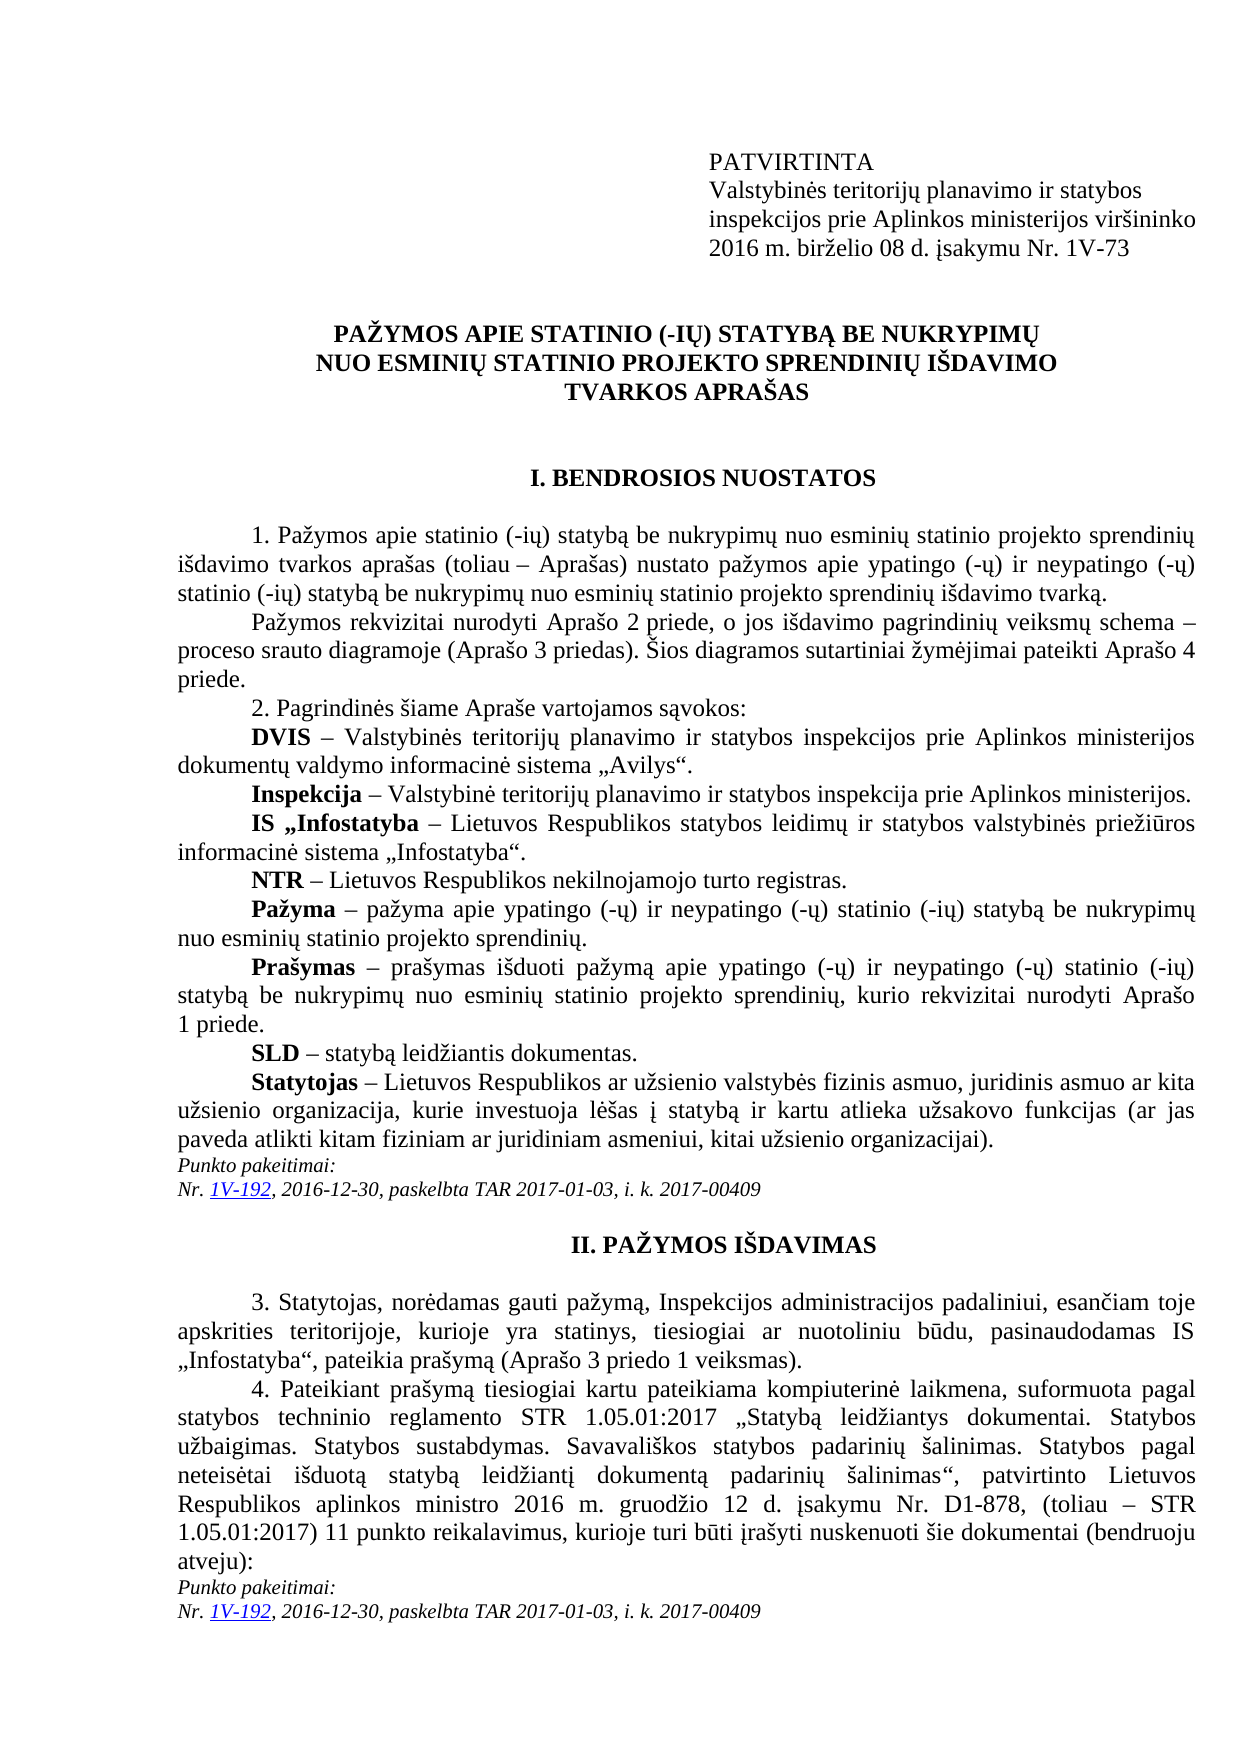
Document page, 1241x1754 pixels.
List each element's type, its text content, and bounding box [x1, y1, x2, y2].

text 1. Pažymos apie statinio (-ių) statybą be nukrypimų nuo esminių statinio projekto sprendinių išdavimo tvarkos aprašas (toliau – Aprašas) nustato pažymos apie ypatingo (-ų) ir neypatingo (-ų) statinio (-ių) statybą be nukrypimų nuo esminių statinio projekto sprendinių išdavimo tvarką. [177, 521, 1196, 607]
text Statytojas – Lietuvos Respublikos ar užsienio valstybės fizinis asmuo, juridinis asmuo ar kita užsienio organizacija, kurie investuoja lėšas į statybą ir kartu atlieka užsakovo funkcijas (ar jas paveda atlikti kitam fiziniam ar juridiniam asmeniui, kitai užsienio organizacijai). [177, 1067, 1196, 1153]
text NTR – Lietuvos Respublikos nekilnojamojo turto registras. [177, 866, 1196, 894]
text PATVIRTINTA [177, 147, 1196, 176]
text Punkto pakeitimai: [177, 1575, 1196, 1599]
text 2. Pagrindinės šiame Apraše vartojamos sąvokos: [177, 693, 1196, 722]
text NUO ESMINIŲ sTATINIO PROJEKTO sprendinių IŠDAVIMO [177, 348, 1196, 377]
text inspekcijos prie Aplinkos ministerijos viršininko [177, 204, 1196, 233]
text Valstybinės teritorijų planavimo ir statybos [177, 176, 1196, 204]
text Punkto pakeitimai: [177, 1153, 1196, 1177]
text Nr. 1V-192, 2016-12-30, paskelbta TAR 2017-01-03, i. k. 2017-00409 [177, 1599, 1196, 1623]
text Pažymos rekvizitai nurodyti Aprašo 2 priede, o jos išdavimo pagrindinių veiksmų schema – proceso srauto diagramoje (Aprašo 3 priedas). Šios diagramos sutartiniai žymėjimai pateikti Aprašo 4 priede. [177, 607, 1196, 693]
text DVIS – Valstybinės teritorijų planavimo ir statybos inspekcijos prie Aplinkos ministerijos dokumentų valdymo informacinė sistema „Avilys“. [177, 722, 1196, 779]
text Nr. 1V-192, 2016-12-30, paskelbta TAR 2017-01-03, i. k. 2017-00409 [177, 1177, 1196, 1201]
text PAŽYMOS APIE STATINIO (-ių) STATYBĄ BE NUKRYPIMŲ [177, 319, 1196, 348]
text 3. Statytojas, norėdamas gauti pažymą, Inspekcijos administracijos padaliniui, esančiam toje apskrities teritorijoje, kurioje yra statinys, tiesiogiai ar nuotoliniu būdu, pasinaudodamas IS „Infostatyba“, pateikia prašymą (Aprašo 3 priedo 1 veiksmas). [177, 1287, 1196, 1374]
text IS „Infostatyba – Lietuvos Respublikos statybos leidimų ir statybos valstybinės priežiūros informacinė sistema „Infostatyba“. [177, 808, 1196, 866]
text Inspekcija – Valstybinė teritorijų planavimo ir statybos inspekcija prie Aplinkos ministerijos. [177, 779, 1196, 808]
text 4. Pateikiant prašymą tiesiogiai kartu pateikiama kompiuterinė laikmena, suformuota pagal statybos techninio reglamento STR 1.05.01:2017 „Statybą leidžiantys dokumentai. Statybos užbaigimas. Statybos sustabdymas. Savavališkos statybos padarinių šalinimas. Statybos pagal neteisėtai išduotą statybą leidžiantį dokumentą padarinių šalinimas“, patvirtinto Lietuvos Respublikos aplinkos ministro 2016 m. gruodžio 12 d. įsakymu Nr. D1-878, (toliau – STR 1.05.01:2017) 11 punkto reikalavimus, kurioje turi būti įrašyti nuskenuoti šie dokumentai (bendruoju atveju): [177, 1374, 1196, 1575]
text Pažyma – pažyma apie ypatingo (-ų) ir neypatingo (-ų) statinio (-ių) statybą be nukrypimų nuo esminių statinio projekto sprendinių. [177, 894, 1196, 952]
text II. PAŽYMOS IŠDAVIMAS [177, 1230, 1196, 1259]
text I. BENDROSIOS NUOSTATOS [177, 463, 1196, 492]
text 2016 m. birželio 08 d. įsakymu Nr. 1V-73 [177, 233, 1196, 262]
text SLD – statybą leidžiantis dokumentas. [177, 1038, 1196, 1067]
text Prašymas – prašymas išduoti pažymą apie ypatingo (-ų) ir neypatingo (-ų) statinio (-ių) statybą be nukrypimų nuo esminių statinio projekto sprendinių, kurio rekvizitai nurodyti Aprašo 1 priede. [177, 952, 1196, 1038]
text TVARKOS APRAŠAS [177, 377, 1196, 406]
